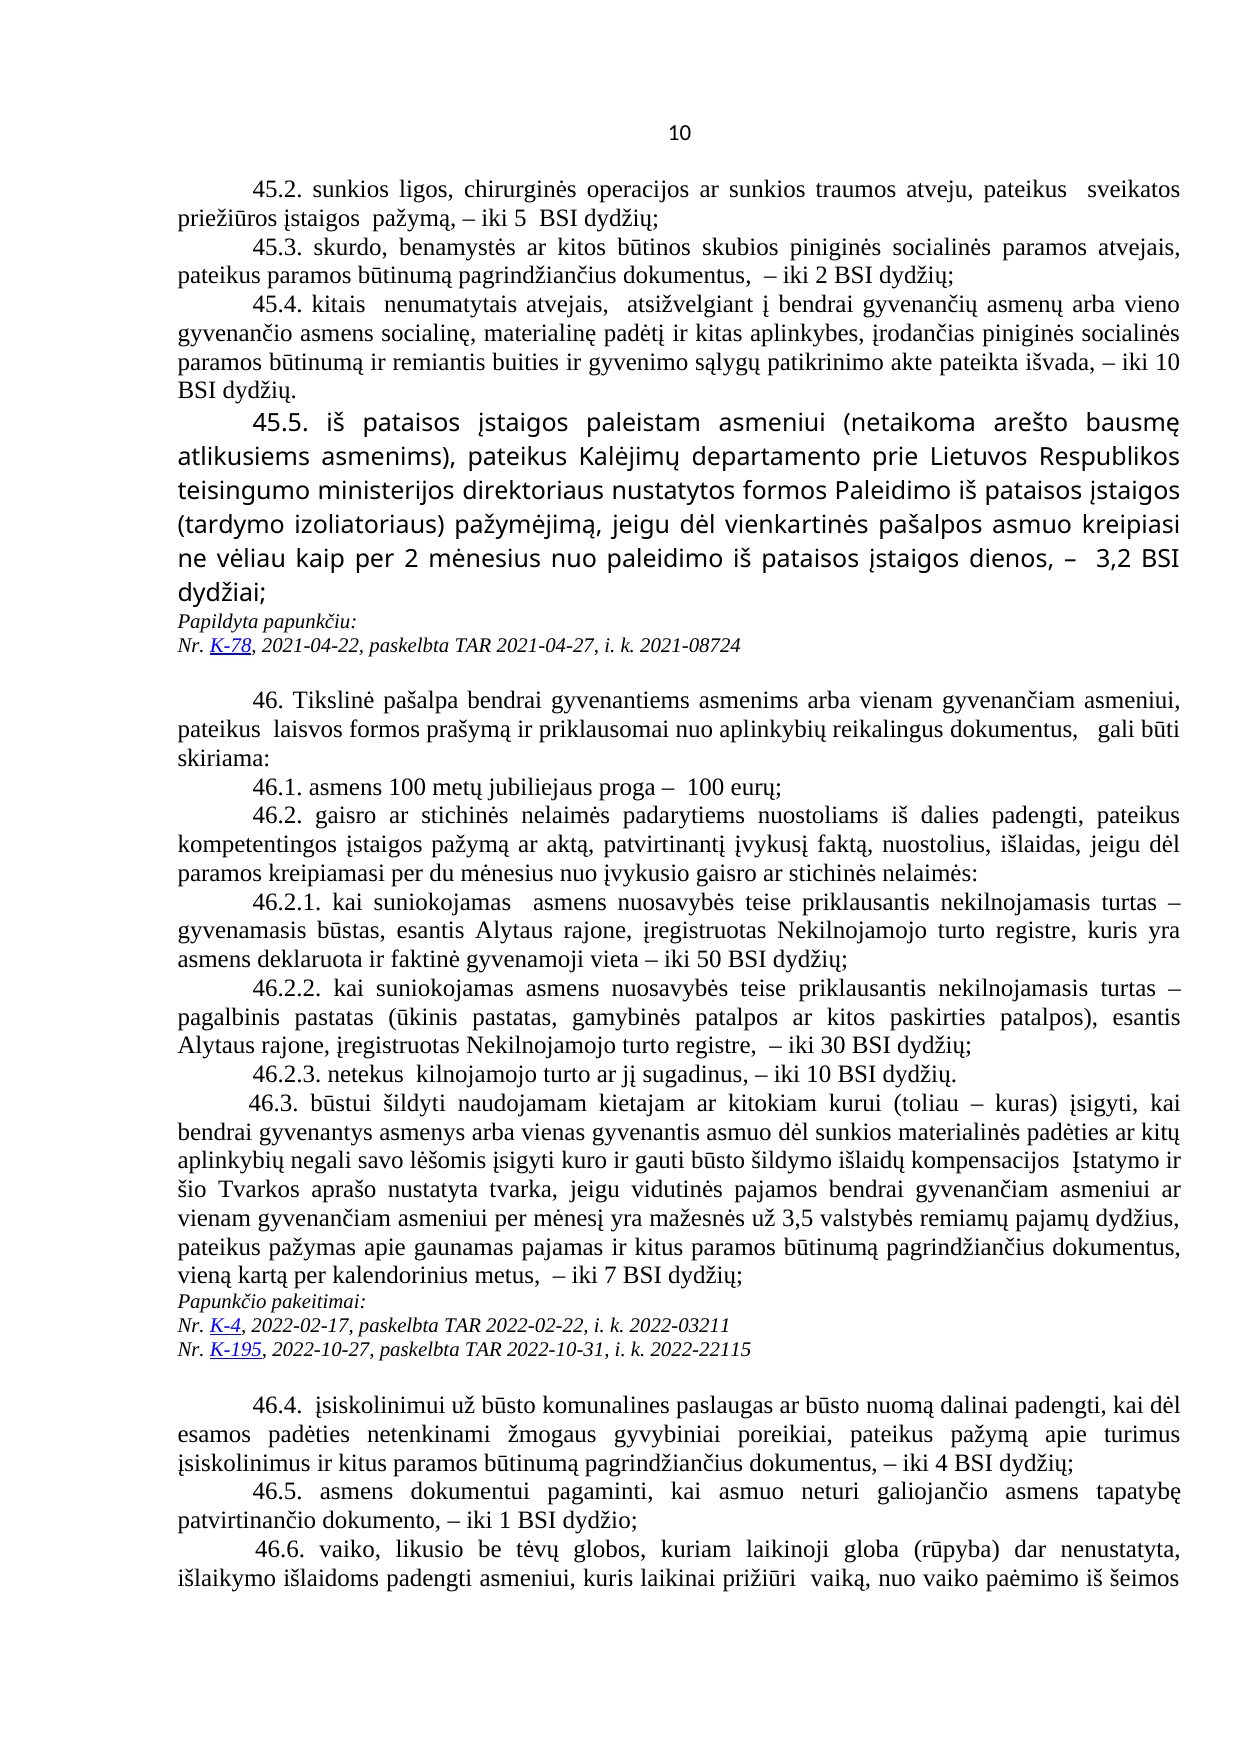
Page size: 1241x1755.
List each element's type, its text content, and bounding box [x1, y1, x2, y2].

text 46.2.3. netekus kilnojamojo turto ar jį sugadinus, – iki 10 BSI dydžių. [177, 1059, 1181, 1088]
text 46.3. būstui šildyti naudojamam kietajam ar kitokiam kurui (toliau – kuras) įsigyti, kai bendrai gyvenantys asmenys arba vienas gyvenantis asmuo dėl sunkios materialinės padėties ar kitų aplinkybių negali savo lėšomis įsigyti kuro ir gauti būsto šildymo išlaidų kompensacijos Įstatymo ir šio Tvarkos aprašo nustatyta tvarka, jeigu vidutinės pajamos bendrai gyvenančiam asmeniui ar vienam gyvenančiam asmeniui per mėnesį yra mažesnės už 3,5 valstybės remiamų pajamų dydžius, pateikus pažymas apie gaunamas pajamas ir kitus paramos būtinumą pagrindžiančius dokumentus, vieną kartą per kalendorinius metus, – iki 7 BSI dydžių; [177, 1088, 1181, 1289]
text 46.2.2. kai suniokojamas asmens nuosavybės teise priklausantis nekilnojamasis turtas – pagalbinis pastatas (ūkinis pastatas, gamybinės patalpos ar kitos paskirties patalpos), esantis Alytaus rajone, įregistruotas Nekilnojamojo turto registre, – iki 30 BSI dydžių; [177, 973, 1181, 1059]
text 45.4. kitais nenumatytais atvejais, atsižvelgiant į bendrai gyvenančių asmenų arba vieno gyvenančio asmens socialinę, materialinę padėtį ir kitas aplinkybes, įrodančias piniginės socialinės paramos būtinumą ir remiantis buities ir gyvenimo sąlygų patikrinimo akte pateikta išvada, – iki 10 BSI dydžių. [177, 289, 1181, 404]
text Nr. K-4, 2022-02-17, paskelbta TAR 2022-02-22, i. k. 2022-03211 [177, 1313, 1181, 1337]
text 45.3. skurdo, benamystės ar kitos būtinos skubios piniginės socialinės paramos atvejais, pateikus paramos būtinumą pagrindžiančius dokumentus, – iki 2 BSI dydžių; [177, 232, 1181, 289]
text Nr. K-195, 2022-10-27, paskelbta TAR 2022-10-31, i. k. 2022-22115 [177, 1337, 1181, 1361]
text Papildyta papunkčiu: [177, 608, 1181, 633]
text Papunkčio pakeitimai: [177, 1289, 1181, 1313]
text 46.6. vaiko, likusio be tėvų globos, kuriam laikinoji globa (rūpyba) dar nenustatyta, išlaikymo išlaidoms padengti asmeniui, kuris laikinai prižiūri vaiką, nuo vaiko paėmimo iš šeimos [177, 1534, 1181, 1591]
text 46. Tikslinė pašalpa bendrai gyvenantiems asmenims arba vienam gyvenančiam asmeniui, pateikus laisvos formos prašymą ir priklausomai nuo aplinkybių reikalingus dokumentus, gali būti skiriama: [177, 685, 1181, 772]
text 45.2. sunkios ligos, chirurginės operacijos ar sunkios traumos atveju, pateikus sveikatos priežiūros įstaigos pažymą, – iki 5 BSI dydžių; [177, 174, 1181, 232]
text 46.1. asmens 100 metų jubiliejaus proga – 100 eurų; [177, 772, 1181, 800]
text 46.2.1. kai suniokojamas asmens nuosavybės teise priklausantis nekilnojamasis turtas – gyvenamasis būstas, esantis Alytaus rajone, įregistruotas Nekilnojamojo turto registre, kuris yra asmens deklaruota ir faktinė gyvenamoji vieta – iki 50 BSI dydžių; [177, 887, 1181, 973]
text 45.5. iš pataisos įstaigos paleistam asmeniui (netaikoma arešto bausmę atlikusiems asmenims), pateikus Kalėjimų departamento prie Lietuvos Respublikos teisingumo ministerijos direktoriaus nustatytos formos Paleidimo iš pataisos įstaigos (tardymo izoliatoriaus) pažymėjimą, jeigu dėl vienkartinės pašalpos asmuo kreipiasi ne vėliau kaip per 2 mėnesius nuo paleidimo iš pataisos įstaigos dienos, – 3,2 BSI dydžiai; [177, 404, 1181, 608]
text Nr. K-78, 2021-04-22, paskelbta TAR 2021-04-27, i. k. 2021-08724 [177, 633, 1181, 657]
text 46.5. asmens dokumentui pagaminti, kai asmuo neturi galiojančio asmens tapatybę patvirtinančio dokumento, – iki 1 BSI dydžio; [177, 1476, 1181, 1534]
text 46.2. gaisro ar stichinės nelaimės padarytiems nuostoliams iš dalies padengti, pateikus kompetentingos įstaigos pažymą ar aktą, patvirtinantį įvykusį faktą, nuostolius, išlaidas, jeigu dėl paramos kreipiamasi per du mėnesius nuo įvykusio gaisro ar stichinės nelaimės: [177, 800, 1181, 887]
text 46.4. įsiskolinimui už būsto komunalines paslaugas ar būsto nuomą dalinai padengti, kai dėl esamos padėties netenkinami žmogaus gyvybiniai poreikiai, pateikus pažymą apie turimus įsiskolinimus ir kitus paramos būtinumą pagrindžiančius dokumentus, – iki 4 BSI dydžių; [177, 1390, 1181, 1476]
